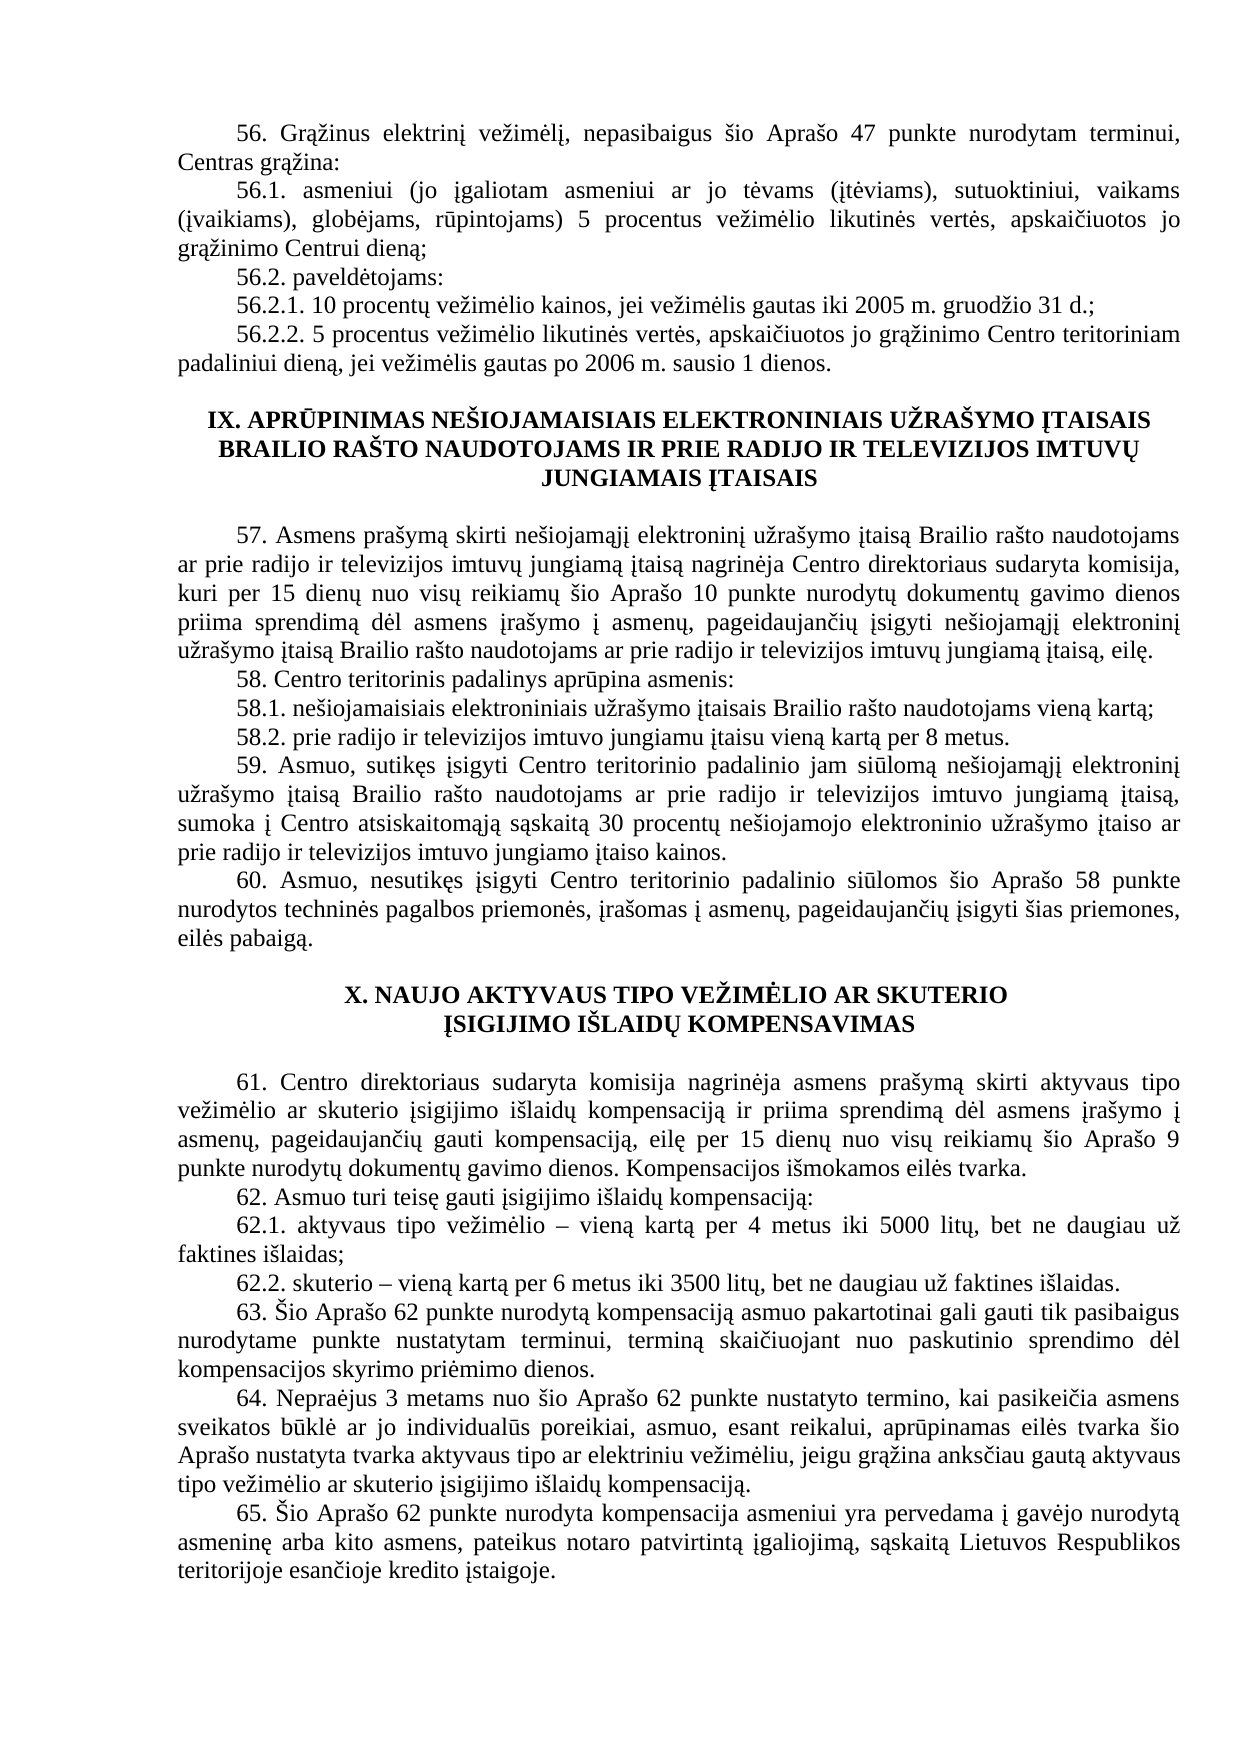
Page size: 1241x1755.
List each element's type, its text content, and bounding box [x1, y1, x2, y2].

text 64. Nepraėjus 3 metams nuo šio Aprašo 62 punkte nustatyto termino, kai pasikeičia asmens sveikatos būklė ar jo individualūs poreikiai, asmuo, esant reikalui, aprūpinamas eilės tvarka šio Aprašo nustatyta tvarka aktyvaus tipo ar elektriniu vežimėliu, jeigu grąžina anksčiau gautą aktyvaus tipo vežimėlio ar skuterio įsigijimo išlaidų kompensaciją. [177, 1383, 1181, 1498]
text 62.1. aktyvaus tipo vežimėlio – vieną kartą per 4 metus iki 5000 litų, bet ne daugiau už faktines išlaidas; [177, 1211, 1181, 1268]
text 56. Grąžinus elektrinį vežimėlį, nepasibaigus šio Aprašo 47 punkte nurodytam terminui, Centras grąžina: [177, 118, 1181, 176]
text 58.2. prie radijo ir televizijos imtuvo jungiamu įtaisu vieną kartą per 8 metus. [177, 722, 1181, 751]
text 58. Centro teritorinis padalinys aprūpina asmenis: [177, 664, 1181, 693]
text 62.2. skuterio – vieną kartą per 6 metus iki 3500 litų, bet ne daugiau už faktines išlaidas. [177, 1268, 1181, 1297]
text 56.2. paveldėtojams: [177, 262, 1181, 291]
text 56.2.2. 5 procentus vežimėlio likutinės vertės, apskaičiuotos jo grąžinimo Centro teritoriniam padaliniui dieną, jei vežimėlis gautas po 2006 m. sausio 1 dienos. [177, 319, 1181, 377]
text 62. Asmuo turi teisę gauti įsigijimo išlaidų kompensaciją: [177, 1182, 1181, 1211]
text 58.1. nešiojamaisiais elektroniniais užrašymo įtaisais Brailio rašto naudotojams vieną kartą; [177, 693, 1181, 722]
text 56.1. asmeniui (jo įgaliotam asmeniui ar jo tėvams (įtėviams), sutuoktiniui, vaikams (įvaikiams), globėjams, rūpintojams) 5 procentus vežimėlio likutinės vertės, apskaičiuotos jo grąžinimo Centrui dieną; [177, 176, 1181, 262]
text X. NAUJO AKTYVAUS TIPO VEŽIMĖLIO AR SKUTERIO ĮSIGIJIMO IŠLAIDŲ KOMPENSAVIMAS [177, 981, 1181, 1038]
text 60. Asmuo, nesutikęs įsigyti Centro teritorinio padalinio siūlomos šio Aprašo 58 punkte nurodytos techninės pagalbos priemonės, įrašomas į asmenų, pageidaujančių įsigyti šias priemones, eilės pabaigą. [177, 866, 1181, 952]
text 59. Asmuo, sutikęs įsigyti Centro teritorinio padalinio jam siūlomą nešiojamąjį elektroninį užrašymo įtaisą Brailio rašto naudotojams ar prie radijo ir televizijos imtuvo jungiamą įtaisą, sumoka į Centro atsiskaitomąją sąskaitą 30 procentų nešiojamojo elektroninio užrašymo įtaiso ar prie radijo ir televizijos imtuvo jungiamo įtaiso kainos. [177, 751, 1181, 866]
text 56.2.1. 10 procentų vežimėlio kainos, jei vežimėlis gautas iki 2005 m. gruodžio 31 d.; [177, 291, 1181, 319]
text 57. Asmens prašymą skirti nešiojamąjį elektroninį užrašymo įtaisą Brailio rašto naudotojams ar prie radijo ir televizijos imtuvų jungiamą įtaisą nagrinėja Centro direktoriaus sudaryta komisija, kuri per 15 dienų nuo visų reikiamų šio Aprašo 10 punkte nurodytų dokumentų gavimo dienos priima sprendimą dėl asmens įrašymo į asmenų, pageidaujančių įsigyti nešiojamąjį elektroninį užrašymo įtaisą Brailio rašto naudotojams ar prie radijo ir televizijos imtuvų jungiamą įtaisą, eilę. [177, 521, 1181, 664]
text 63. Šio Aprašo 62 punkte nurodytą kompensaciją asmuo pakartotinai gali gauti tik pasibaigus nurodytame punkte nustatytam terminui, terminą skaičiuojant nuo paskutinio sprendimo dėl kompensacijos skyrimo priėmimo dienos. [177, 1297, 1181, 1383]
text 65. Šio Aprašo 62 punkte nurodyta kompensacija asmeniui yra pervedama į gavėjo nurodytą asmeninę arba kito asmens, pateikus notaro patvirtintą įgaliojimą, sąskaitą Lietuvos Respublikos teritorijoje esančioje kredito įstaigoje. [177, 1498, 1181, 1584]
text IX. APRŪPINIMAS NEŠIOJAMAISIAIS ELEKTRONINIAIS UŽRAŠYMO ĮTAISAIS BRAILIO RAŠTO NAUDOTOJAMS IR PRIE RADIJO IR TELEVIZIJOS IMTUVŲ JUNGIAMAIS ĮTAISAIS [177, 406, 1181, 492]
text 61. Centro direktoriaus sudaryta komisija nagrinėja asmens prašymą skirti aktyvaus tipo vežimėlio ar skuterio įsigijimo išlaidų kompensaciją ir priima sprendimą dėl asmens įrašymo į asmenų, pageidaujančių gauti kompensaciją, eilę per 15 dienų nuo visų reikiamų šio Aprašo 9 punkte nurodytų dokumentų gavimo dienos. Kompensacijos išmokamos eilės tvarka. [177, 1067, 1181, 1182]
